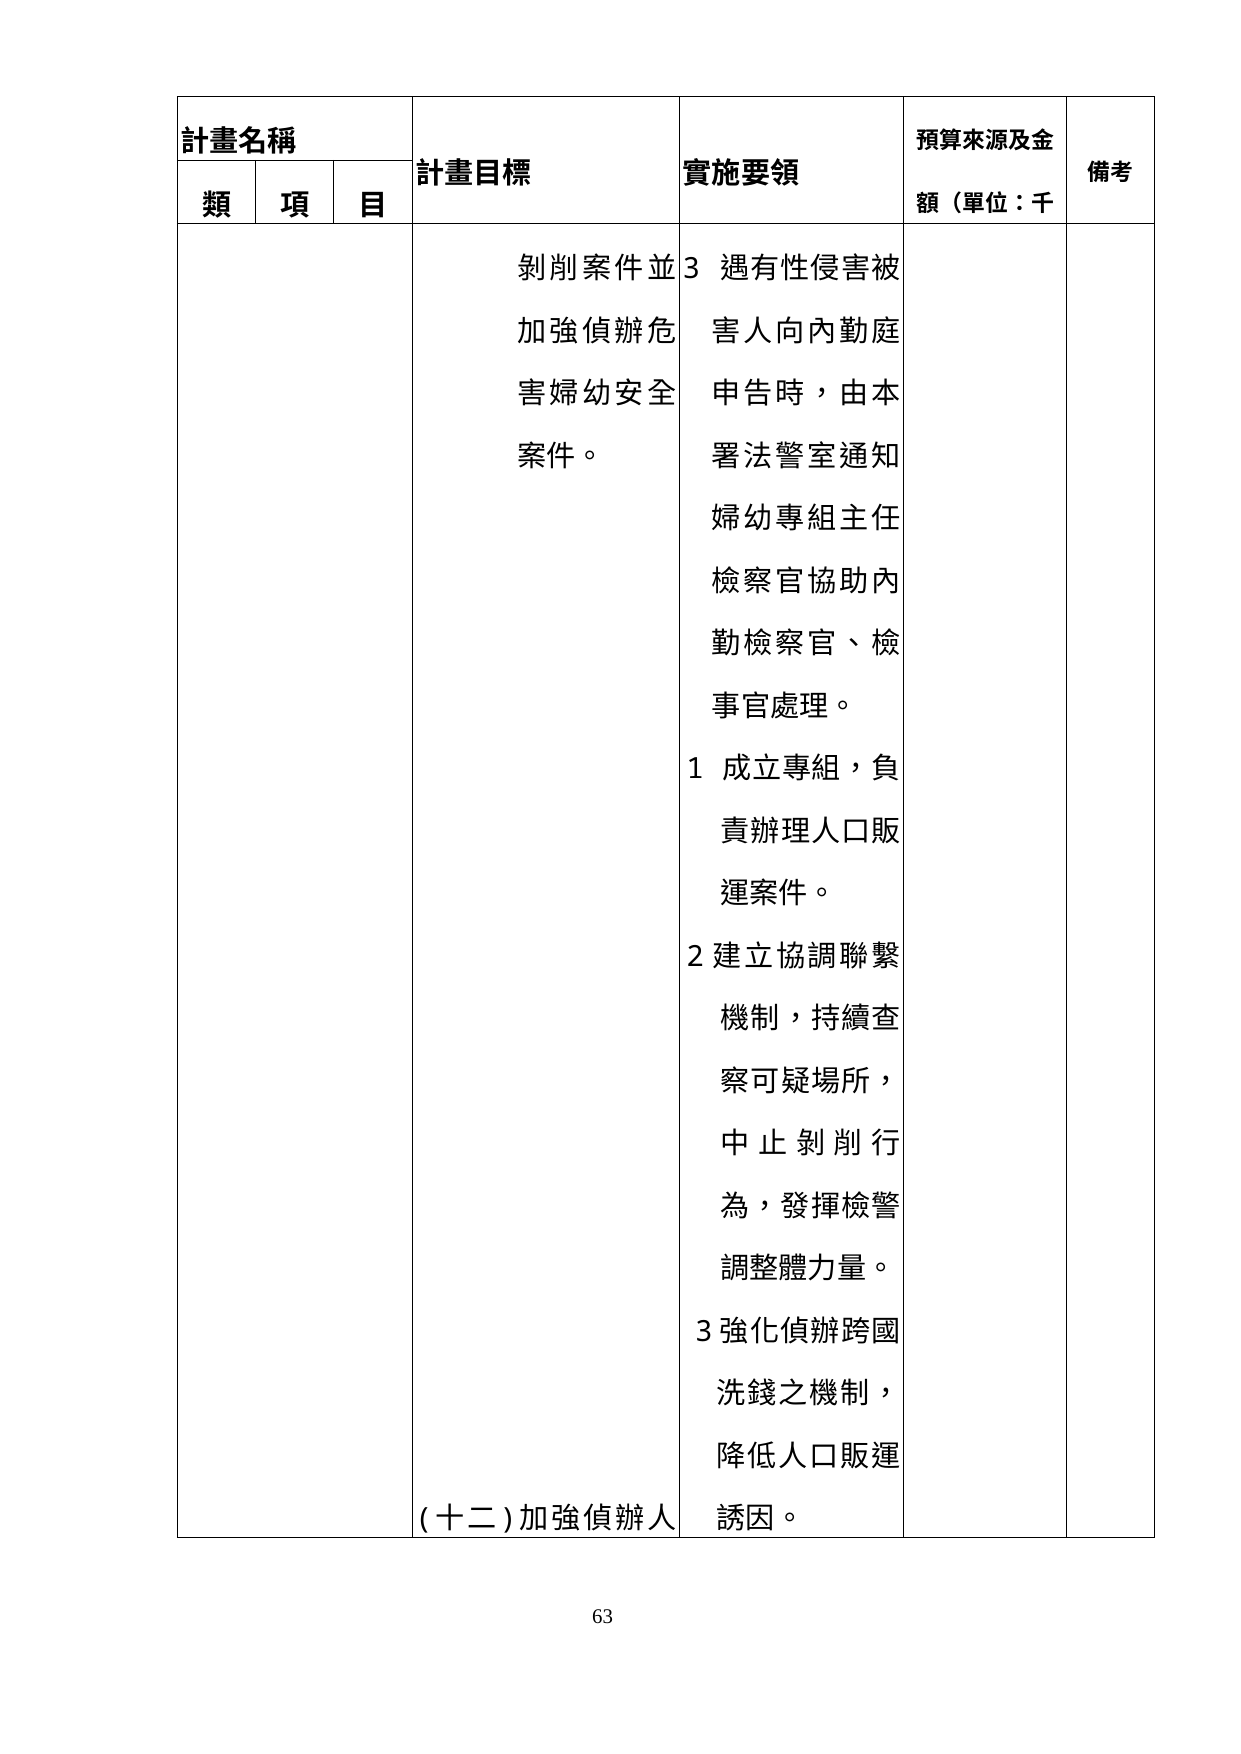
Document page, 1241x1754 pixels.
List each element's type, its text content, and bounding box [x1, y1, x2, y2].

table_cell 目 [334, 161, 412, 223]
table_cell 類 [178, 161, 255, 223]
table_header 預算來源及金額（單位：千元） [904, 97, 1066, 223]
table_header 備考 [1067, 97, 1154, 223]
table_cell 630,780 87,966 0 1,000 789 [904, 224, 1066, 1537]
table_cell 項： 壹、一般行政 目： 一、行政管理 二、人事行政 三、政風業務 四、研考業務 五、輔導機關行政業務實施業務檢查 六、強化各項計畫執行進度與預算配合之檢討 七、加強推行為民服務工作並訂定年度為民服務工作進度表 八、加強推廣法律知識與政令宣導 九、加強律師監督 十、推行平民法律扶助業務 十一、加強檔案管理 十二、加強刑事資料之蒐集、彙整、處理及利用 十三、檢察書類及相關資料之蒐集與編印。 十四、編印法律問題座談會決議資料 十五、統計業務 十六、資訊業務 十七、加強贓證物品、槍械彈藥、毒品、電動玩具及保證金之保管處理 十八、財產管理與維護 十九、加強節能減碳措施 二十、辦理綠色採購及身心障礙產品採購 二一、建築物實施耐震能力評估及補強方案 項： 貳、檢察業務 目： 一、加強犯罪追訴 二、提高辦案績效 三、加強刑事裁判執行 四、確實推行鄉鎮市區調解業務 五、迅速發給證人、鑑定人、特約通譯日旅費、鑑定費、傳譯費 項： 參、建築 目： 土地購置及房屋建築 項： 肆、充實機關必要設備 目： 其他設備 項： 伍、妥適運用第一預備金 [178, 224, 412, 1537]
table_cell [1067, 224, 1154, 1537]
table_cell 3 遇有性侵害被害人向內勤庭申告時，由本署法警室通知婦幼專組主任檢察官協助內勤檢察官、檢事官處理。 1 成立專組，負責辦理人口販運案件。 2建立協調聯繫機制，持續查察可疑場所，中止剝削行為，發揮檢警調整體力量。 3強化偵辦跨國洗錢之機制，降低人口販運誘因。 [680, 224, 903, 1537]
table_header 實施要領 [680, 97, 903, 223]
table_header 計畫名稱 [178, 97, 412, 160]
table_header 計畫目標 [413, 97, 679, 223]
table_cell (一)依院頒「文書處理手冊」辦理辦公室文書處理製作系統、公文管理系統及機關公文電子交換作業，以提高行政處理效能。 (二)精簡公文處理程序，提昇文書作業效率。 (三)修訂分層負責明細表，貫徹分層負責。 (一)依行政院行政革新方案，健全機關組織，精簡現有員額，以提升行政效能。 (二)加強輔導考試錄取人員實務訓練，貫徹考試用人及陞遷制度。 (三)配合行政院推動核心價值計畫，加強辦理在職人員進修、訓練、考察、訪問及參加國際性會議。 (四)厲行考核獎懲。 (五)表揚資深績優人員。 (六)審慎辦理榮譽法醫師之聘用。 (七)落實人事服務工作。 (一)加強預防貪瀆不法，並建構防貪稽核作業機制。 (二)積極發掘貪瀆不法，提升重大貪瀆線索之管考及查處作為。 (三)加強辦理公職人員財產申報作業。 (四)加強辦理公務機密維護工作。 (五)落實執行預防危害或破壞本機關事件及協助處理陳情、請願事項等安全防護工作。 (一)加強研究發展 1.執行年度研究計畫項目。 2.研究並貫徹上年度研究發展建議事項。 (二)加強本署計畫作業與計畫效能。 (三)加強重要業務之管制與考核。 (四)列管行（函）查及陳情案件。 (五)切實執行公文時效管制，提高公文處理績效。 (六)推動內部控制制度。 強化行政業務之管理與輔導，定期實施業務檢查。 (一)管制各項計畫之執行進度。 (二)適時檢討各項計畫預算之配合。 (一)成立為民服務中心，實施櫃台一元化及電腦化作業，強化為民服務工作擴大服務層面，爭取民眾對檢察工作之信賴與支持。 (二)適時舉辦為民服務工作之研習或觀摩。 (三)加強推廣檢察機關便民措施網路申辦作業。 強化普及全民法律知識之宣導，有效疏減訟源。 (一)按月審核律師異動資料。 (二)審核律師公會會議紀錄及新訂或修訂章程。 （三）辦理律師移付 懲戒案件。 (一)督導轄區律師公會，加強辦理平民法律扶助。 (二)每半年陳報轄區律師公會辦理平民法律扶助事項成果表。 強化檔案管理 確實蒐集及彙整刑案資料，並嚴格管理，提高運用功能。 (二)加強內部控制機能，落實個人資料保護規定。 加強檢察及審判辦案書類之蒐集及管理 編印法律問題等資料彙編。 (一)協助建立刑案資料及賡續擴充統計個案。 編製公務統計報表。 (三)建置統計應用資料。 (四)統計考查檢察官辦案成績。 (五)定期發布統計資料。 (六)與機關業務密切結合。 (七)建置毒品防制觀測指標 (一)推動本署書記官電腦打字測驗相關事宜，提升書記官偵查庭開庭處理能力。 (二)實施檢察機關案件管理系統、檢察書類製作系統、偵查筆錄電腦系統及檢察機關數位卷證管理系統，以提升辦案品質與效率。 (三)加強推動本署全球資訊網站網頁更新速度及展現機關創新形象。 (四)推動機關資訊安全管理系統(ISMS)導入及認證。 (五)辦理本署資通安全防護管理機制，落實資安管理作業機制 (六)加強本署軟、硬體設備之管理(含設備登錄作業)。 (七)定期辦理本署資訊系統查詢紀錄查核作業。 (一)加強贓證物品及槍械彈藥之防護與管理。 (二)加強管理查獲之賭博性電動玩具。 (三)妥適保管及發還保證金。 (四)落實辦理贓證物品之拍賣、銷燬與繳交庫。 (五)定期或不定期抽查查扣贓證物品管理情形。 (六)妥慎保管處理毒品。 (一)加強財產之管理、維護並定期盤點。 (二)加強本署宿舍之管理及積極收回不合規定佔用之宿舍。 辦理本署清查被占用公用土地處理情形。 落實財產管理及宿舍管理業務。 達成「政府機關及學校節約能源行動計畫」之執行目標，於112年整體用電效率提升10%（以＿年為基期）為目標。 確實依機關綠色採購績效評核作業評分方法，達成指定項目綠色採購比率95%之目標。 (二)確實依「優先採購身心障礙福利機構團體或庇護工場生產物品及服務辦法」相關規定，優先辦理採購身心障礙機構生產之物品，並達成年度採購金額累計占義務採購機關年度採購該物品及服務項目金額比率5%以上之目標。 對建築物耐震初步評估、詳細評估、補強進度之上網登錄及辦理情形，並編列相關預算。 (一)加強偵辦貪污瀆職犯罪案件。 (二)積極偵辦經濟犯罪，安定經濟秩序。 (三)從嚴從速偵辦重大刑事案件。 (四)加強竊盜案件從嚴從速偵辦。 (五)確實偵辦智慧財產權犯罪案件。 (六)加強防制電腦及網路犯罪，確保社會秩序。 (七)加強偵辦毒品案件。 (八)加強辦理查察賄選及暴力介入選舉工作。 (九)嚴格追訴違反野生動物保育法案件。 (十)迅速辦理一般刑事案件。 (十一)加強偵辦兒童及少年性剝削案件並加強偵辦危害婦幼安全案件。 (十二)加強偵辦人口販運案件。 (十三)加強偵辦組織犯罪案件。 (十四)加強偵辦國土保育犯罪案件。 (十五)加強辦理黑金案件。 (十六)加強辦理重大金融犯罪案件。 (十七)加強辦理民生犯罪案件。 (十八)加強查緝坊間非法竊聽案件。 (十九)查緝境外犯罪、蒐集證據及追查犯罪所得，並強化國際及兩岸司法互助之合作。 (二十)加強偵辦跨境犯罪案件。 (二一)貫徹執行法務部訂頒之「檢察機關排除民怨計劃」。 (二二)積極辦理偵查中查扣變價拍賣。 (二三)加強各犯罪案件之金流追查，並強化洗錢犯罪之追訴。 (二四)加強辦理查扣犯罪所得及自動繳交犯罪所得。 (一)貫徹執行加強一、二審檢察功能。 加強辦理再議案件。 蒐集經濟犯罪資料，研究犯罪型態及法律之適用，以利偵辦經濟犯罪。 改善問案態度，厲行準時開庭。 (五)妥適處理偵查中之新聞發布，落實「偵查不公開原則」。 (六)加強實行公訴，落實蒞庭、上訴、抗告等績效。 (七)加強檢警、檢調之聯繫。 (八)繼續實施偵查錄音、錄影。 (九)加強辦理相驗案件。 (十)加強檢察業務之檢查，督導檢察官妥速辦理檢察業務。 (十一)確實執行「檢察機關辦案期限及防止稽延實施要點」，防止稽延案件之發生。 (十二)確實辦理勸導息訟，疏減訟源。 (十三)確實審核刑事補償事件檢察官羈押有無疏失。 (十四)妥速處理調查及陳情案件。 (十五)加強檢察官協助處理國家賠償法事件。 (十六)參與民事事件。 (十七)督促檢察官對提起公訴案件確實具體求刑。 (十八)督導法警加強執行拘提、逮捕通緝犯及戒護安全勤務之執行。 (十九)召開法律問題座談會，及檢察業務專題研討會。 (二十)召開檢察官業務座談會。 (二一)辦理有關犯罪被害人補償求償事件行政事宜，協助加強辦理犯罪被害人保護業務。 (二二)執行「預防少年兒童犯罪方案」。 (二三)辦理選舉察查及候選人消極資格查證工作。 (二四)審慎行使強制處分權。 (二五)加強及監督緩起訴及緩刑社區處遇制度之運用。 (二六)協助加強辦理更生保護業務，積極推動更生保護生產事業。 (一)確實執行刑事裁判，妥適辦理易科罰金、易服社會勞動及分期繳納罰金。 (二)貫徹執行保安處分。 (三)定期視察考核訴訟轄區刑罰執行業務。 (四)繼續輔導推展觀護工作，並加強執行性侵害付保護管束加害人科技設備監控及毒品犯受保護管束人追蹤輔導。 (一)確實加強派員輔導調解委員會業務。 (二)確實審核調解文書，並指正缺失。 (三)確實會同縣市政府辦理調解業務觀摩會，並每年至少1次以上視察鄉鎮市調解業務。 (四)鼓勵檢察官就適合調解之告訴乃論事件轉介至當地調解委員會。 (五)請舉辦對外宣導活動時附帶宣導民眾善用鄉鎮調解機制解決糾紛。 依據證人、鑑定人、特約通譯日旅費、鑑定費及傳譯費支給要點迅速發放。 依計畫期程辦理相關工程事宜。 加強其他設備之維修與汰換 妥適運用第一預備金。 [413, 224, 679, 1537]
table_cell 項 [256, 161, 333, 223]
